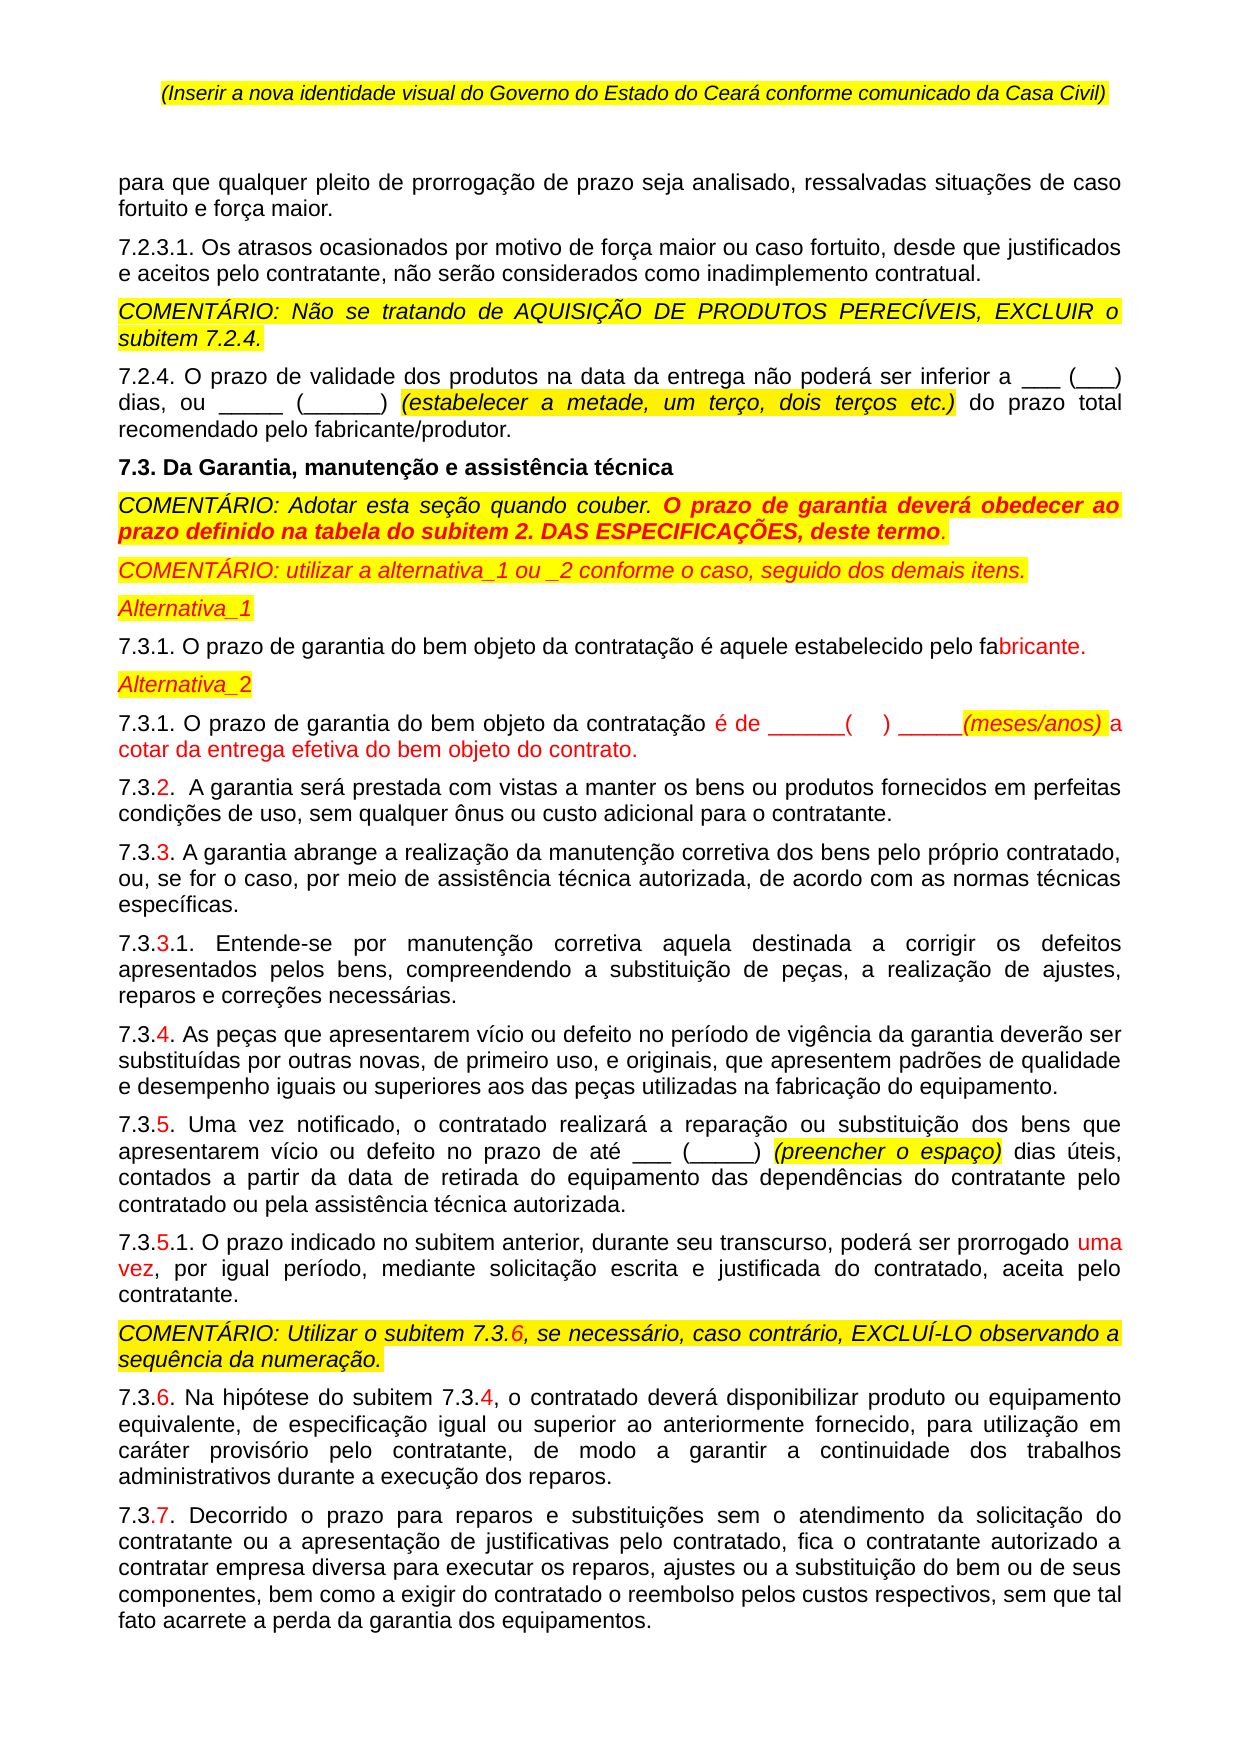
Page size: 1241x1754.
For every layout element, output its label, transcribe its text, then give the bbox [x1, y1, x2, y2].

text COMENTÁRIO: utilizar a alternativa_1 ou _2 conforme o caso, seguido dos demais itens. [118, 557, 1122, 583]
text Alternativa_2 [118, 671, 1122, 698]
text COMENTÁRIO: Utilizar o subitem 7.3.6, se necessário, caso contrário, EXCLUÍ-LO observando a sequência da numeração. [118, 1320, 1122, 1372]
text 7.3.7. Decorrido o prazo para reparos e substituições sem o atendimento da solicitação do contratante ou a apresentação de justificativas pelo contratado, fica o contratante autorizado a contratar empresa diversa para executar os reparos, ajustes ou a substituição do bem ou de seus componentes, bem como a exigir do contratado o reembolso pelos custos respectivos, sem que tal fato acarrete a perda da garantia dos equipamentos. [118, 1502, 1122, 1633]
text Alternativa_1 [118, 595, 1122, 621]
text 7.3.5.1. O prazo indicado no subitem anterior, durante seu transcurso, poderá ser prorrogado uma vez, por igual período, mediante solicitação escrita e justificada do contratado, aceita pelo contratante. [118, 1229, 1122, 1308]
text 7.3.4. As peças que apresentarem vício ou defeito no período de vigência da garantia deverão ser substituídas por outras novas, de primeiro uso, e originais, que apresentem padrões de qualidade e desempenho iguais ou superiores aos das peças utilizadas na fabricação do equipamento. [118, 1021, 1122, 1099]
text 7.3.3.1. Entende-se por manutenção corretiva aquela destinada a corrigir os defeitos apresentados pelos bens, compreendendo a substituição de peças, a realização de ajustes, reparos e correções necessárias. [118, 929, 1122, 1009]
text 7.3.6. Na hipótese do subitem 7.3.4, o contratado deverá disponibilizar produto ou equipamento equivalente, de especificação igual ou superior ao anteriormente fornecido, para utilização em caráter provisório pelo contratante, de modo a garantir a continuidade dos trabalhos administrativos durante a execução dos reparos. [118, 1384, 1122, 1490]
text COMENTÁRIO: Adotar esta seção quando couber. O prazo de garantia deverá obedecer ao prazo definido na tabela do subitem 2. DAS ESPECIFICAÇÕES, deste termo. [118, 492, 1122, 545]
text 7.2.3.1. Os atrasos ocasionados por motivo de força maior ou caso fortuito, desde que justificados e aceitos pelo contratante, não serão considerados como inadimplemento contratual. [118, 234, 1122, 286]
text para que qualquer pleito de prorrogação de prazo seja analisado, ressalvadas situações de caso fortuito e força maior. [118, 169, 1122, 222]
text 7.3.1. O prazo de garantia do bem objeto da contratação é aquele estabelecido pelo fabricante. [118, 633, 1122, 659]
text COMENTÁRIO: Não se tratando de AQUISIÇÃO DE PRODUTOS PERECÍVEIS, EXCLUIR o subitem 7.2.4. [118, 298, 1122, 351]
text 7.3.2. A garantia será prestada com vistas a manter os bens ou produtos fornecidos em perfeitas condições de uso, sem qualquer ônus ou custo adicional para o contratante. [118, 774, 1122, 827]
text 7.3.5. Uma vez notificado, o contratado realizará a reparação ou substituição dos bens que apresentarem vício ou defeito no prazo de até ___ (_____) (preencher o espaço) dias úteis, contados a partir da data de retirada do equipamento das dependências do contratante pelo contratado ou pela assistência técnica autorizada. [118, 1111, 1122, 1217]
text 7.2.4. O prazo de validade dos produtos na data da entrega não poderá ser inferior a ___ (___) dias, ou _____ (______) (estabelecer a metade, um terço, dois terços etc.) do prazo total recomendado pelo fabricante/produtor. [118, 363, 1122, 442]
text 7.3.3. A garantia abrange a realização da manutenção corretiva dos bens pelo próprio contratado, ou, se for o caso, por meio de assistência técnica autorizada, de acordo com as normas técnicas específicas. [118, 839, 1122, 918]
text 7.3.1. O prazo de garantia do bem objeto da contratação é de ______( ) _____(meses/anos) a cotar da entrega efetiva do bem objeto do contrato. [118, 709, 1122, 762]
text 7.3. Da Garantia, manutenção e assistência técnica [118, 454, 1122, 480]
